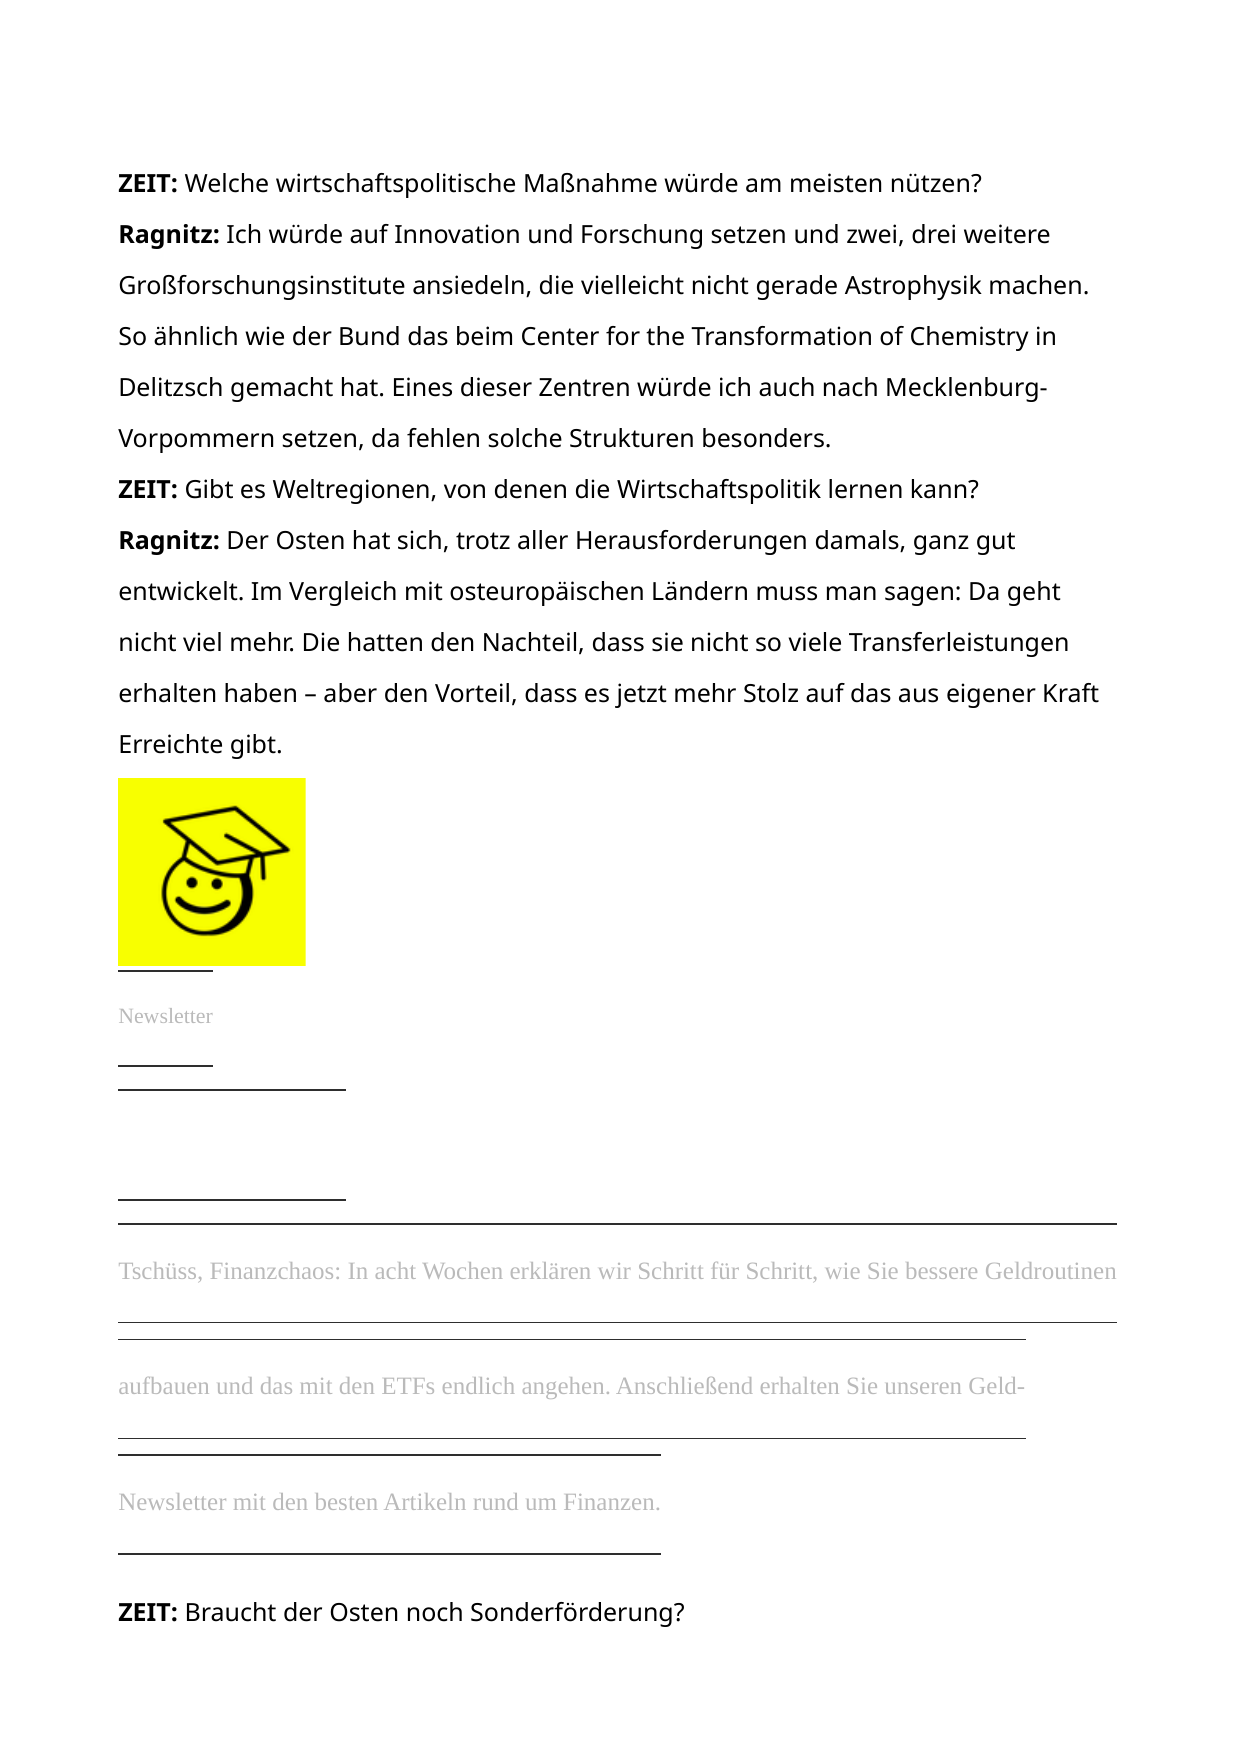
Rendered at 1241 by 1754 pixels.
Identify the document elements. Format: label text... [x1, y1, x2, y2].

text Tschüss, Finanzchaos: In acht Wochen erklären wir Schritt für Schritt, wie Sie bessere Geldroutinen aufbauen und das mit den ETFs endlich angehen. Anschließend erhalten Sie unseren Geld-Newsletter mit den besten Artikeln rund um Finanzen. [118, 1223, 1122, 1555]
text Ragnitz: Ich würde auf Innovation und Forschung setzen und zwei, drei weitere Großforschungsinstitute ansiedeln, die vielleicht nicht gerade Astrophysik machen. So ähnlich wie der Bund das beim Center for the Transformation of Chemistry in Delitzsch gemacht hat. Eines dieser Zentren würde ich auch nach Mecklenburg-Vorpommern setzen, da fehlen solche Strukturen besonders. [118, 217, 1122, 455]
text ZEIT: Gibt es Weltregionen, von denen die Wirtschaftspolitik lernen kann? [118, 472, 1122, 506]
text ZEIT: Braucht der Osten noch Sonderförderung? [118, 1595, 1122, 1629]
text Ragnitz: Der Osten hat sich, trotz aller Herausforderungen damals, ganz gut entwickelt. Im Vergleich mit osteuropäischen Ländern muss man sagen: Da geht nicht viel mehr. Die hatten den Nachteil, dass sie nicht so viele Transferleistungen erhalten haben – aber den Vorteil, dass es jetzt mehr Stolz auf das aus eigener Kraft Erreichte gibt. [118, 523, 1122, 761]
picture [118, 778, 306, 966]
text Newsletter [118, 970, 1122, 1067]
subtitle ZEIT Geldkurs [118, 1089, 1122, 1201]
text ZEIT: Welche wirtschaftspolitische Maßnahme würde am meisten nützen? [118, 166, 1122, 200]
